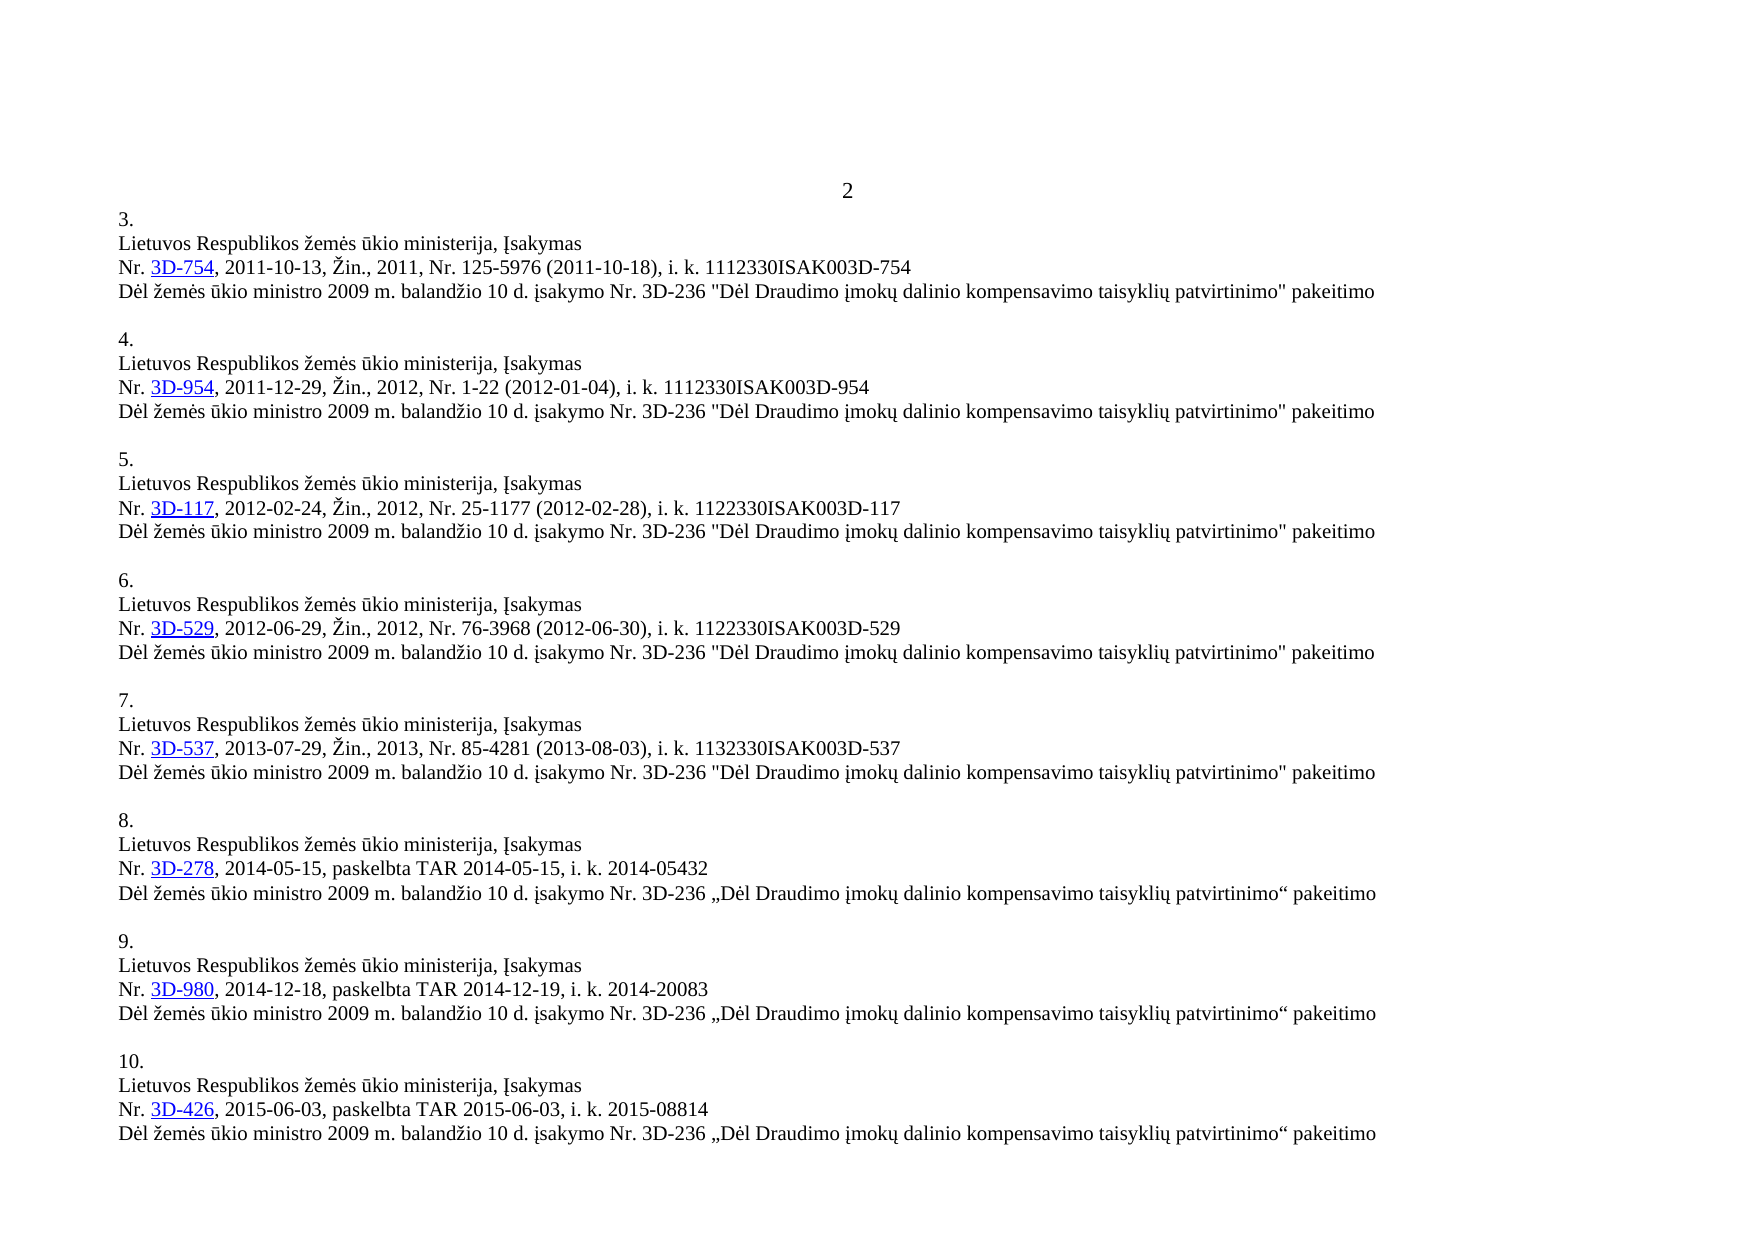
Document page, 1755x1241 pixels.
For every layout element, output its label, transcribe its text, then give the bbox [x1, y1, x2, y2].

text 4. [118, 327, 1577, 351]
text Dėl žemės ūkio ministro 2009 m. balandžio 10 d. įsakymo Nr. 3D-236 "Dėl Draudimo įmokų dalinio kompensavimo taisyklių patvirtinimo" pakeitimo [118, 399, 1577, 423]
text Lietuvos Respublikos žemės ūkio ministerija, Įsakymas [118, 1073, 1577, 1097]
text 6. [118, 568, 1577, 592]
text Nr. 3D-537, 2013-07-29, Žin., 2013, Nr. 85-4281 (2013-08-03), i. k. 1132330ISAK003D-537 [118, 736, 1577, 760]
text Nr. 3D-754, 2011-10-13, Žin., 2011, Nr. 125-5976 (2011-10-18), i. k. 1112330ISAK003D-754 [118, 255, 1577, 279]
text Lietuvos Respublikos žemės ūkio ministerija, Įsakymas [118, 832, 1577, 856]
text Dėl žemės ūkio ministro 2009 m. balandžio 10 d. įsakymo Nr. 3D-236 „Dėl Draudimo įmokų dalinio kompensavimo taisyklių patvirtinimo“ pakeitimo [118, 1121, 1577, 1145]
text Dėl žemės ūkio ministro 2009 m. balandžio 10 d. įsakymo Nr. 3D-236 "Dėl Draudimo įmokų dalinio kompensavimo taisyklių patvirtinimo" pakeitimo [118, 640, 1577, 664]
text Lietuvos Respublikos žemės ūkio ministerija, Įsakymas [118, 592, 1577, 616]
text Nr. 3D-980, 2014-12-18, paskelbta TAR 2014-12-19, i. k. 2014-20083 [118, 977, 1577, 1001]
text Nr. 3D-426, 2015-06-03, paskelbta TAR 2015-06-03, i. k. 2015-08814 [118, 1097, 1577, 1121]
text Dėl žemės ūkio ministro 2009 m. balandžio 10 d. įsakymo Nr. 3D-236 "Dėl Draudimo įmokų dalinio kompensavimo taisyklių patvirtinimo" pakeitimo [118, 279, 1577, 303]
text Dėl žemės ūkio ministro 2009 m. balandžio 10 d. įsakymo Nr. 3D-236 "Dėl Draudimo įmokų dalinio kompensavimo taisyklių patvirtinimo" pakeitimo [118, 760, 1577, 784]
text 10. [118, 1049, 1577, 1073]
text Nr. 3D-278, 2014-05-15, paskelbta TAR 2014-05-15, i. k. 2014-05432 [118, 856, 1577, 880]
text Lietuvos Respublikos žemės ūkio ministerija, Įsakymas [118, 351, 1577, 375]
text Lietuvos Respublikos žemės ūkio ministerija, Įsakymas [118, 712, 1577, 736]
text Lietuvos Respublikos žemės ūkio ministerija, Įsakymas [118, 471, 1577, 495]
text Dėl žemės ūkio ministro 2009 m. balandžio 10 d. įsakymo Nr. 3D-236 "Dėl Draudimo įmokų dalinio kompensavimo taisyklių patvirtinimo" pakeitimo [118, 519, 1577, 543]
text Nr. 3D-117, 2012-02-24, Žin., 2012, Nr. 25-1177 (2012-02-28), i. k. 1122330ISAK003D-117 [118, 495, 1577, 519]
text Dėl žemės ūkio ministro 2009 m. balandžio 10 d. įsakymo Nr. 3D-236 „Dėl Draudimo įmokų dalinio kompensavimo taisyklių patvirtinimo“ pakeitimo [118, 880, 1577, 904]
text 3. [118, 207, 1577, 231]
text Dėl žemės ūkio ministro 2009 m. balandžio 10 d. įsakymo Nr. 3D-236 „Dėl Draudimo įmokų dalinio kompensavimo taisyklių patvirtinimo“ pakeitimo [118, 1001, 1577, 1025]
text 9. [118, 928, 1577, 953]
text Lietuvos Respublikos žemės ūkio ministerija, Įsakymas [118, 953, 1577, 977]
text Nr. 3D-529, 2012-06-29, Žin., 2012, Nr. 76-3968 (2012-06-30), i. k. 1122330ISAK003D-529 [118, 616, 1577, 640]
text Nr. 3D-954, 2011-12-29, Žin., 2012, Nr. 1-22 (2012-01-04), i. k. 1112330ISAK003D-954 [118, 375, 1577, 399]
text 5. [118, 447, 1577, 471]
text Lietuvos Respublikos žemės ūkio ministerija, Įsakymas [118, 231, 1577, 255]
text 7. [118, 688, 1577, 712]
text 8. [118, 808, 1577, 832]
